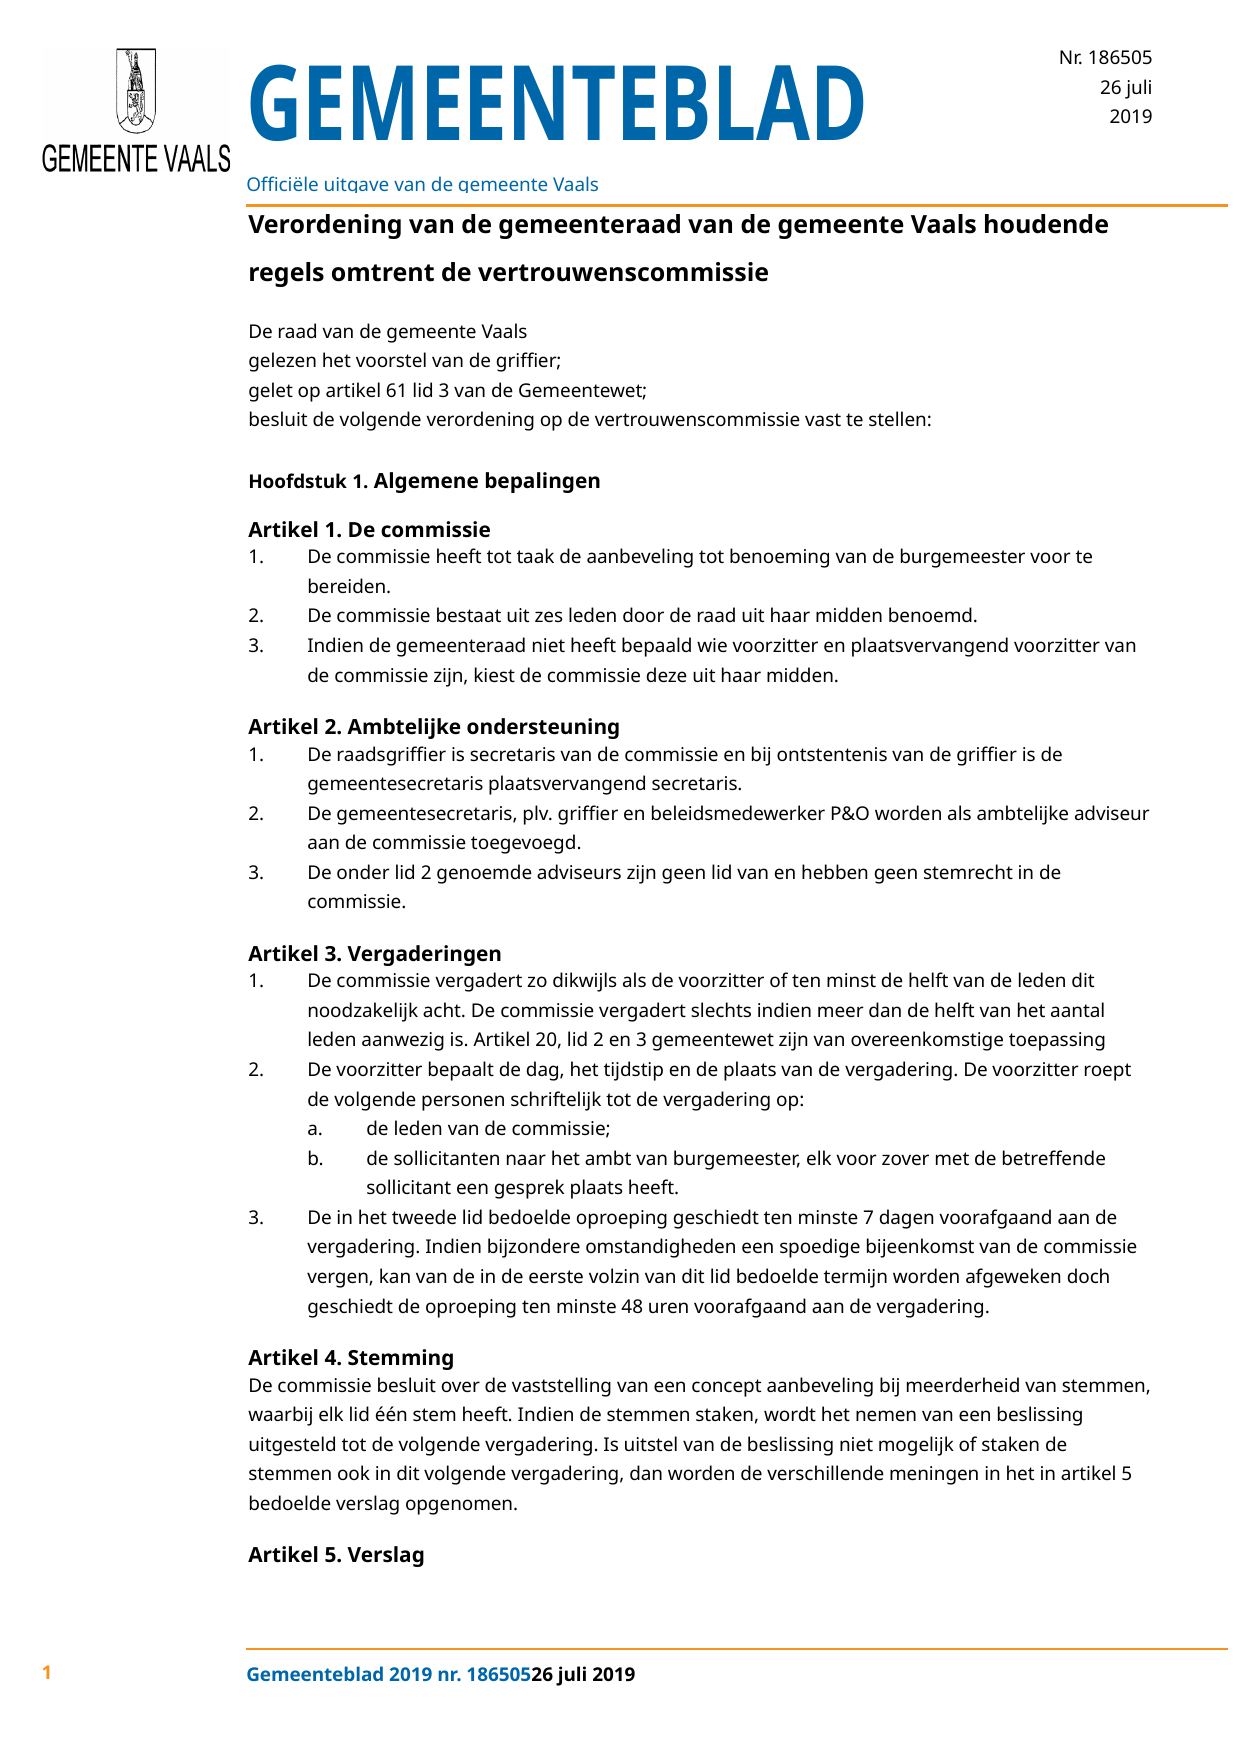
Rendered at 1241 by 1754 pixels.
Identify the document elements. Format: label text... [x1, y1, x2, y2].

text De commissie besluit over de vaststelling van een concept aanbeveling bij meerderheid van stemmen, waarbij elk lid één stem heeft. Indien de stemmen staken, wordt het nemen van een beslissing uitgesteld tot de volgende vergadering. Is uitstel van de beslissing niet mogelijk of staken de stemmen ook in dit volgende vergadering, dan worden de verschillende meningen in het in artikel 5 bedoelde verslag opgenomen. [248, 1372, 1152, 1516]
list De commissie bestaat uit zes leden door de raad uit haar midden benoemd. [248, 603, 1152, 628]
list de sollicitanten naar het ambt van burgemeester, elk voor zover met de betreffende sollicitant een gesprek plaats heeft. [307, 1145, 1152, 1200]
list de leden van de commissie; [307, 1115, 1152, 1141]
text besluit de volgende verordening op de vertrouwenscommissie vast te stellen: [248, 407, 1152, 432]
list Indien de gemeenteraad niet heeft bepaald wie voorzitter en plaatsvervangend voorzitter van de commissie zijn, kiest de commissie deze uit haar midden. [248, 632, 1152, 688]
list De commissie heeft tot taak de aanbeveling tot benoeming van de burgemeester voor te bereiden. [248, 543, 1152, 599]
text gelet op artikel 61 lid 3 van de Gemeentewet; [248, 377, 1152, 403]
text Verordening van de gemeenteraad van de gemeente Vaals houdende regels omtrent de vertrouwenscommissie [248, 207, 1152, 288]
list De commissie vergadert zo dikwijls als de voorzitter of ten minst de helft van de leden dit noodzakelijk acht. De commissie vergadert slechts indien meer dan de helft van het aantal leden aanwezig is. Artikel 20, lid 2 en 3 gemeentewet zijn van overeenkomstige toepassing [248, 967, 1152, 1052]
text Hoofdstuk 1. Algemene bepalingen [248, 466, 1152, 494]
list De raadsgriffier is secretaris van de commissie en bij ontstentenis van de griffier is de gemeentesecretaris plaatsvervangend secretaris. [248, 741, 1152, 796]
text Artikel 2. Ambtelijke ondersteuning [248, 712, 1152, 741]
text Artikel 5. Verslag [248, 1541, 1152, 1569]
picture [41, 47, 231, 172]
text Artikel 1. De commissie [248, 515, 1152, 543]
text Artikel 3. Vergaderingen [248, 939, 1152, 967]
list De in het tweede lid bedoelde oproeping geschiedt ten minste 7 dagen voorafgaand aan de vergadering. Indien bijzondere omstandigheden een spoedige bijeenkomst van de commissie vergen, kan van de in de eerste volzin van dit lid bedoelde termijn worden afgeweken doch geschiedt de oproeping ten minste 48 uren voorafgaand aan de vergadering. [248, 1204, 1152, 1319]
list De voorzitter bepaalt de dag, het tijdstip en de plaats van de vergadering. De voorzitter roept de volgende personen schriftelijk tot de vergadering op: [248, 1056, 1152, 1112]
text gelezen het voorstel van de griffier; [248, 347, 1152, 373]
list De gemeentesecretaris, plv. griffier en beleidsmedewerker P&O worden als ambtelijke adviseur aan de commissie toegevoegd. [248, 800, 1152, 855]
text De raad van de gemeente Vaals [248, 318, 1152, 344]
list De onder lid 2 genoemde adviseurs zijn geen lid van en hebben geen stemrecht in de commissie. [248, 859, 1152, 914]
text Artikel 4. Stemming [248, 1343, 1152, 1372]
